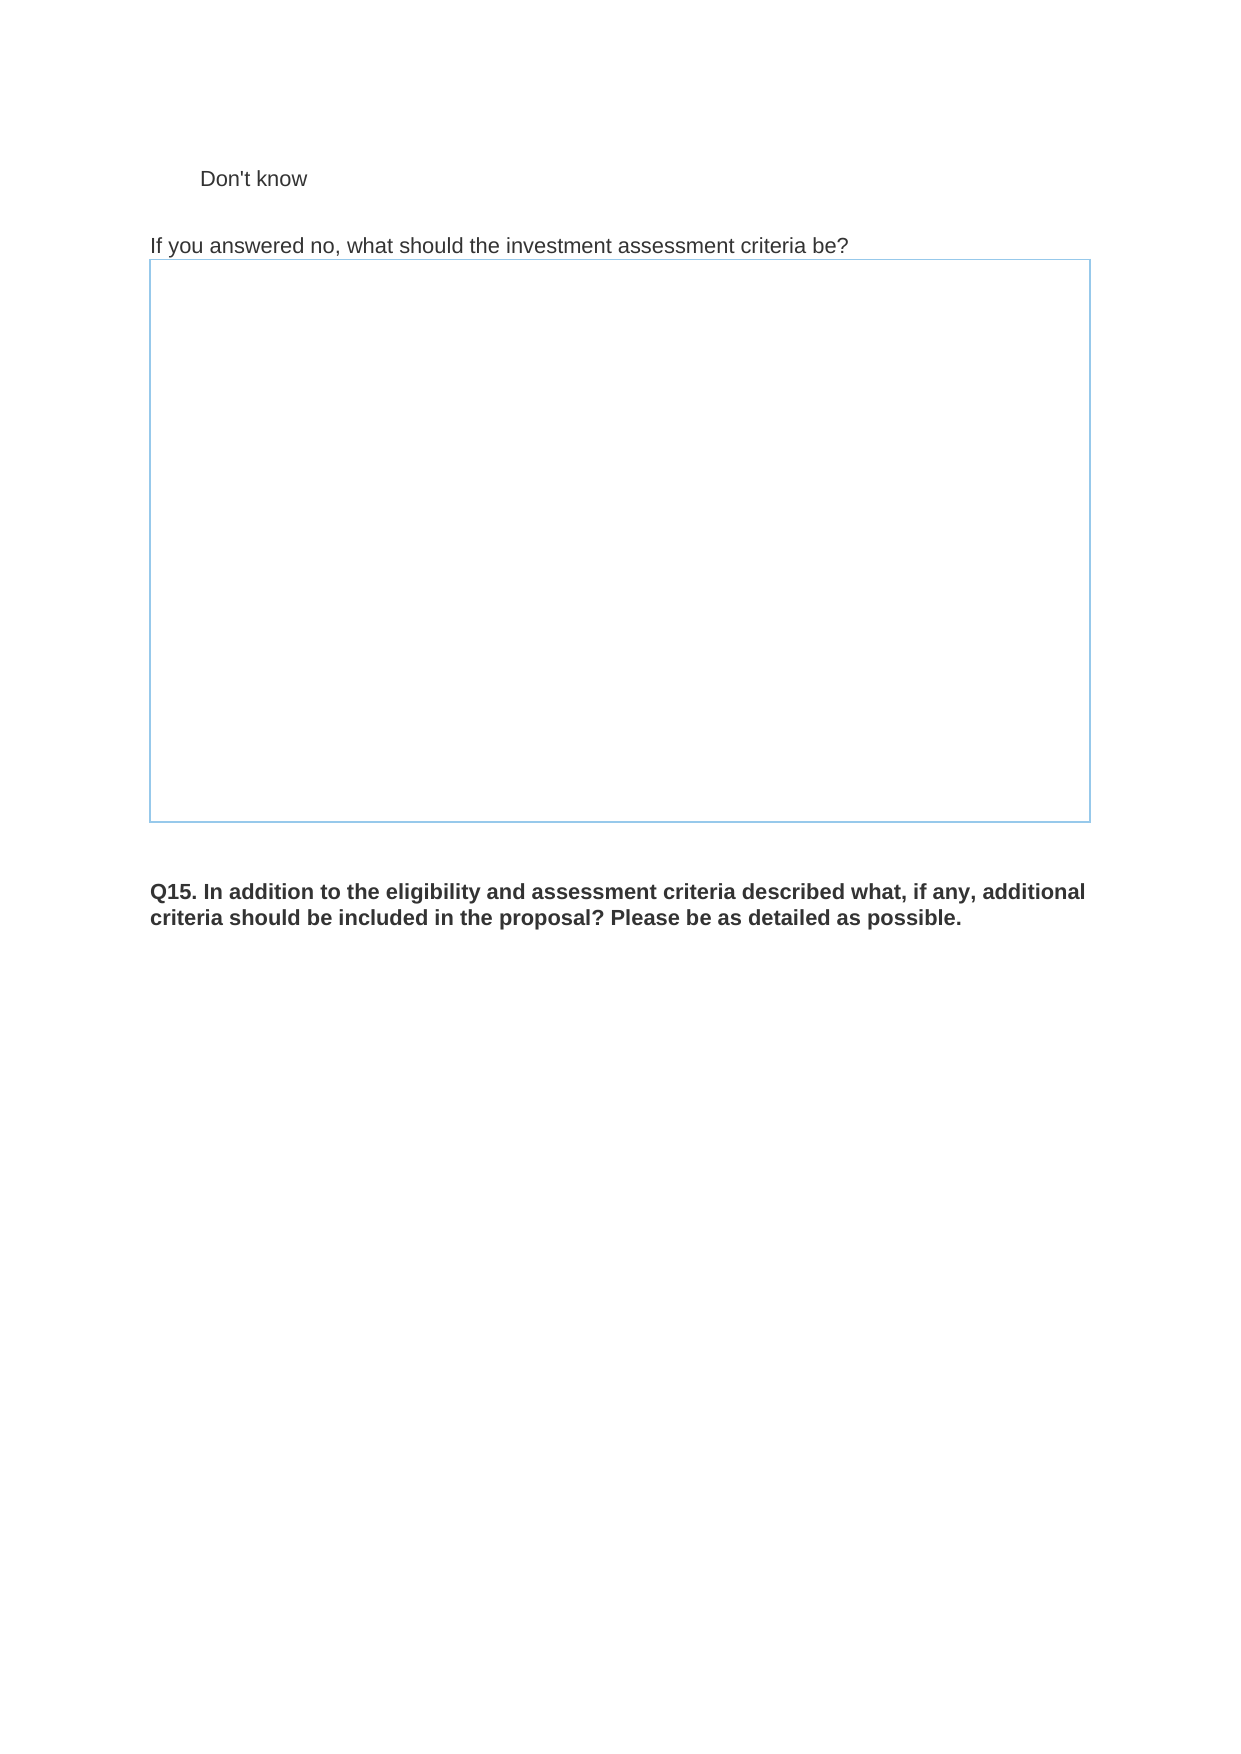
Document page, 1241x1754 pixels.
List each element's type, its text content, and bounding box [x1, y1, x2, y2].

table_cell Don't know [200, 150, 307, 208]
table_header [151, 260, 1089, 821]
text If you answered no, what should the investment assessment criteria be? [150, 233, 1090, 258]
table_cell [150, 150, 200, 208]
subtitle Q15. In addition to the eligibility and assessment criteria described what, if any, additional criteria should be included in the proposal? Please be as detailed as possible. [150, 879, 1090, 930]
